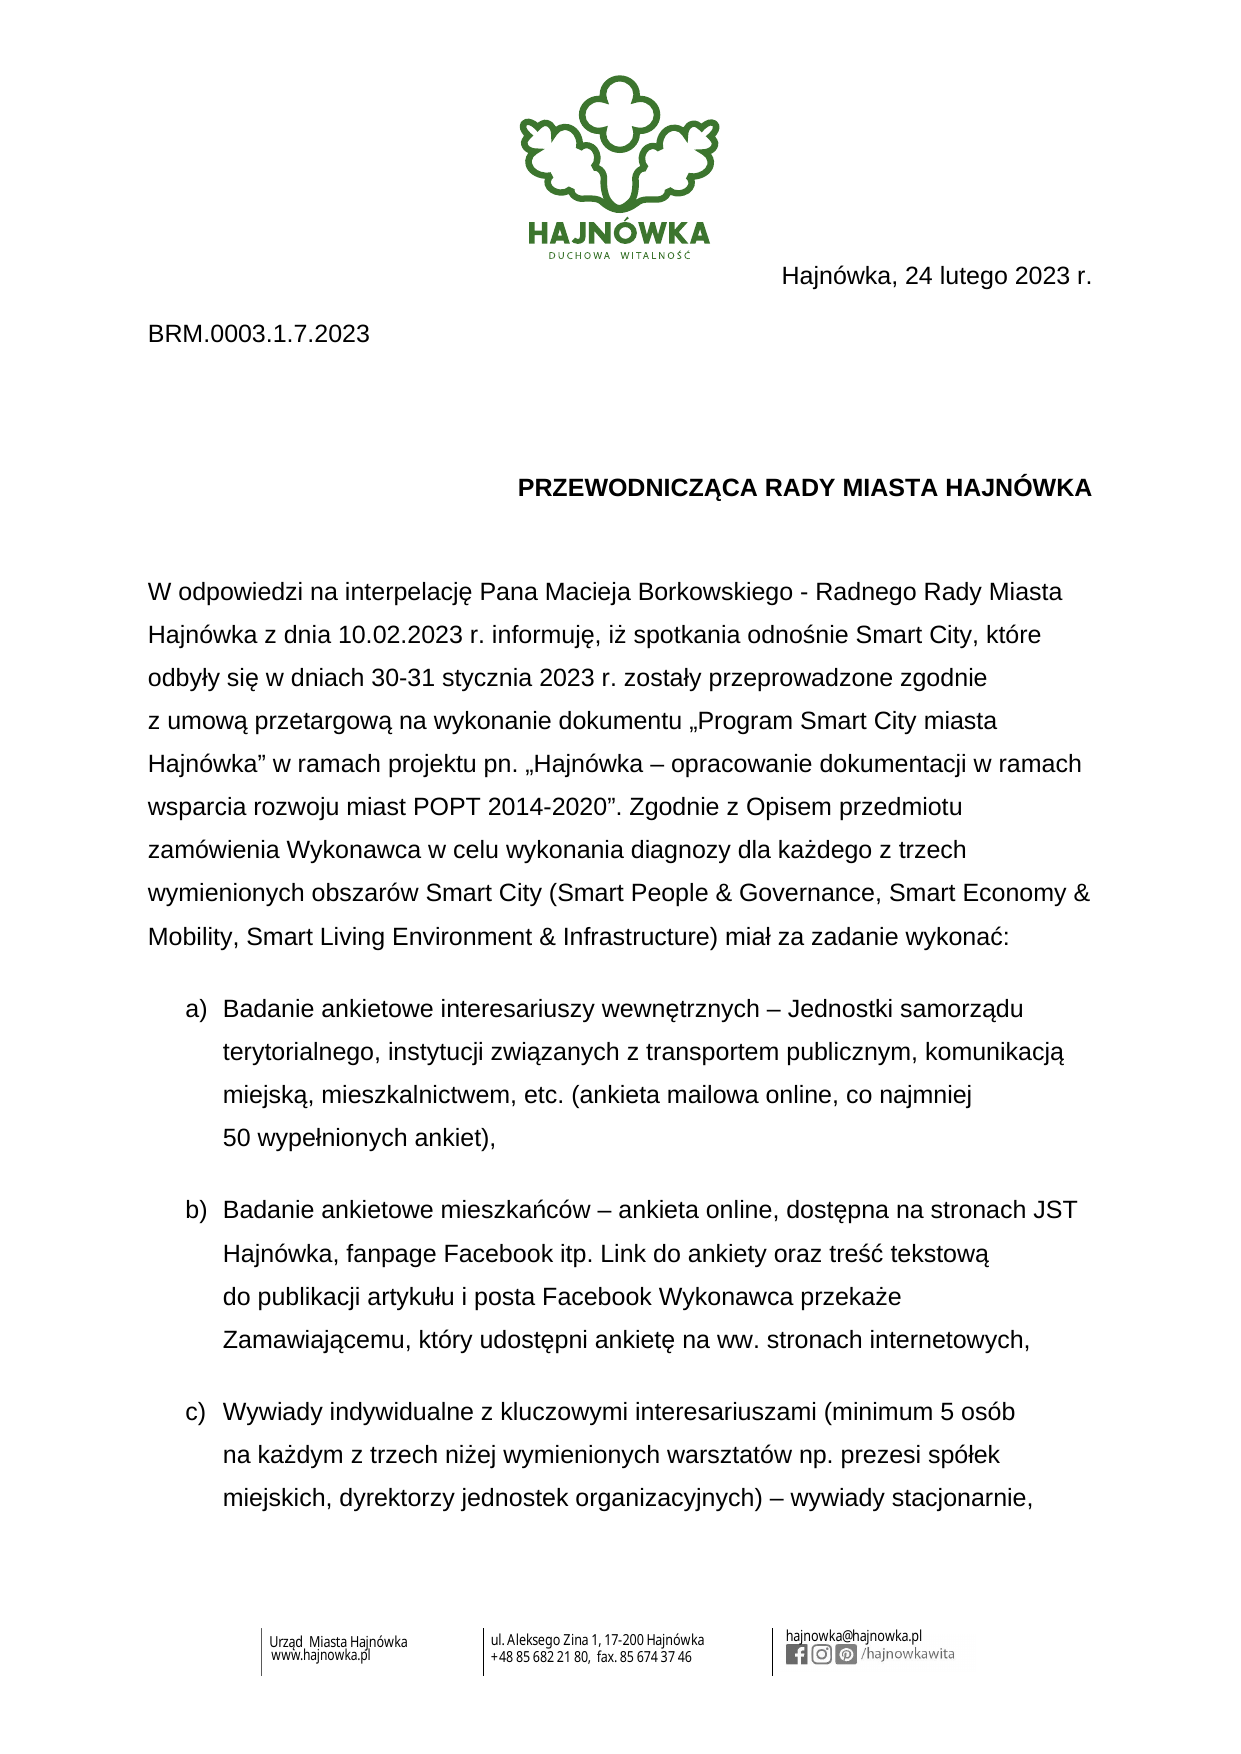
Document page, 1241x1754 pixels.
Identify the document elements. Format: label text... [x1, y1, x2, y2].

list Badanie ankietowe mieszkańców – ankieta online, dostępna na stronach JST Hajnówka, fanpage Facebook itp. Link do ankiety oraz treść tekstową do publikacji artykułu i posta Facebook Wykonawca przekaże Zamawiającemu, który udostępni ankietę na ww. stronach internetowych, [185, 1195, 1093, 1353]
text BRM.0003.1.7.2023 [148, 319, 1093, 347]
list Wywiady indywidualne z kluczowymi interesariuszami (minimum 5 osób na każdym z trzech niżej wymienionych warsztatów np. prezesi spółek miejskich, dyrektorzy jednostek organizacyjnych) – wywiady stacjonarnie, [185, 1397, 1093, 1512]
text PRZEWODNICZĄCA RADY MIASTA HAJNÓWKA [148, 473, 1093, 501]
text W odpowiedzi na interpelację Pana Macieja Borkowskiego - Radnego Rady Miasta Hajnówka z dnia 10.02.2023 r. informuję, iż spotkania odnośnie Smart City, które odbyły się w dniach 30-31 stycznia 2023 r. zostały przeprowadzone zgodnie z umową przetargową na wykonanie dokumentu „Program Smart City miasta Hajnówka” w ramach projektu pn. „Hajnówka – opracowanie dokumentacji w ramach wsparcia rozwoju miast POPT 2014-2020”. Zgodnie z Opisem przedmiotu zamówienia Wykonawca w celu wykonania diagnozy dla każdego z trzech wymienionych obszarów Smart City (Smart People & Governance, Smart Economy & Mobility, Smart Living Environment & Infrastructure) miał za zadanie wykonać: [148, 576, 1093, 950]
text Hajnówka, 24 lutego 2023 r. [148, 261, 1093, 289]
list Badanie ankietowe interesariuszy wewnętrznych – Jednostki samorządu terytorialnego, instytucji związanych z transportem publicznym, komunikacją miejską, mieszkalnictwem, etc. (ankieta mailowa online, co najmniej 50 wypełnionych ankiet), [185, 994, 1093, 1152]
